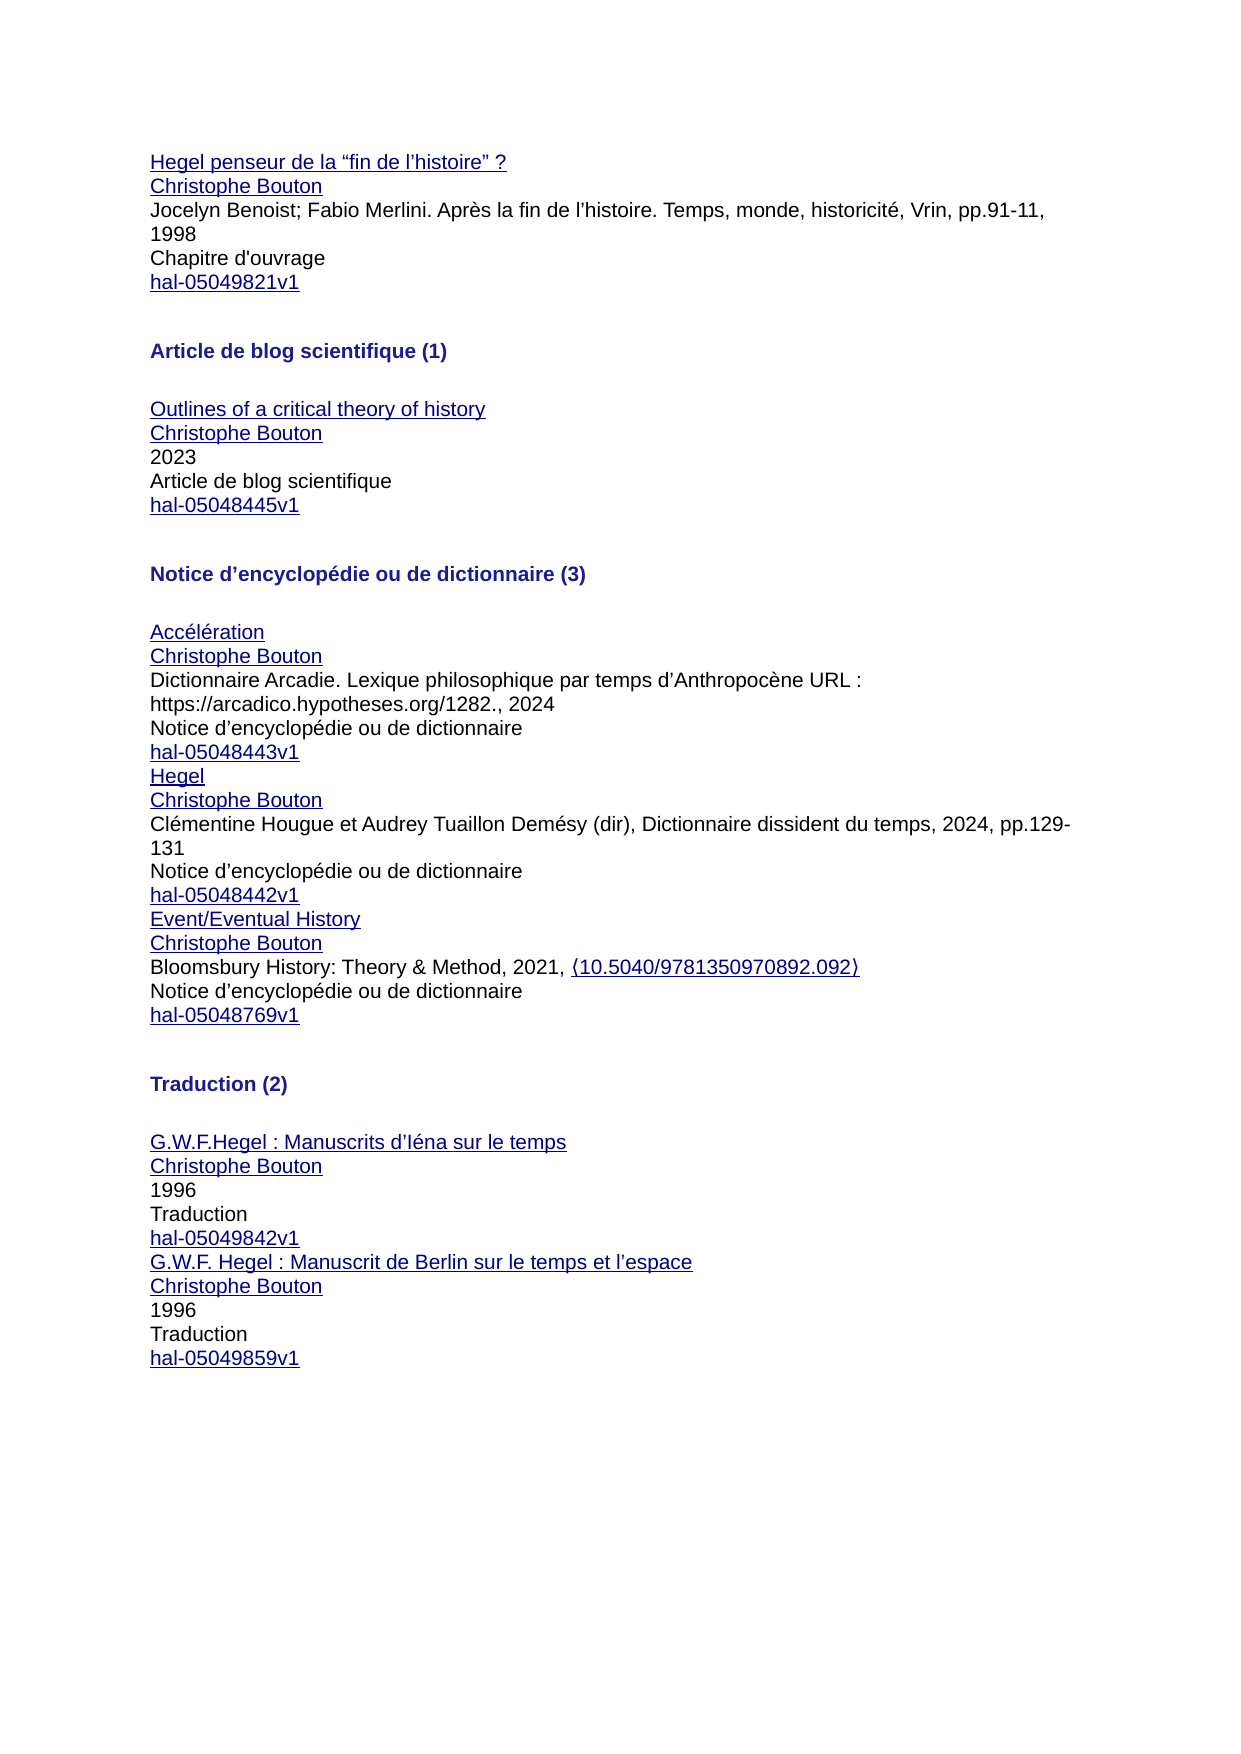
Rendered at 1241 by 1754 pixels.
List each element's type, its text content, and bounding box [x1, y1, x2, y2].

table_header Outlines of a critical theory of history Christophe Bouton 2023 Article de blog scientifique hal-05048445v1 [150, 397, 1090, 517]
subtitle Article de blog scientifique (1) [150, 338, 1090, 362]
table_header Accélération Christophe Bouton Dictionnaire Arcadie. Lexique philosophique par temps d’Anthropocène URL : https://arcadico.hypotheses.org/1282., 2024 Notice d’encyclopédie ou de dictionnaire hal-05048443v1 [150, 620, 1090, 763]
table_header G.W.F.Hegel : Manuscrits d’Iéna sur le temps Christophe Bouton 1996 Traduction hal-05049842v1 [150, 1130, 1090, 1250]
table_cell Hegel penseur de la “fin de l’histoire” ? Christophe Bouton Jocelyn Benoist; Fabio Merlini. Après la fin de l’histoire. Temps, monde, historicité, Vrin, pp.91-11, 1998 Chapitre d'ouvrage hal-05049821v1 [150, 150, 1090, 294]
subtitle Notice d’encyclopédie ou de dictionnaire (3) [150, 561, 1090, 585]
subtitle Traduction (2) [150, 1072, 1090, 1096]
table_cell G.W.F. Hegel : Manuscrit de Berlin sur le temps et l’espace Christophe Bouton 1996 Traduction hal-05049859v1 [150, 1250, 1090, 1370]
table_cell Event/Eventual History Christophe Bouton Bloomsbury History: Theory & Method, 2021, ⟨10.5040/9781350970892.092⟩ Notice d’encyclopédie ou de dictionnaire hal-05048769v1 [150, 907, 1090, 1027]
table_cell Hegel Christophe Bouton Clémentine Hougue et Audrey Tuaillon Demésy (dir), Dictionnaire dissident du temps, 2024, pp.129-131 Notice d’encyclopédie ou de dictionnaire hal-05048442v1 [150, 764, 1090, 907]
